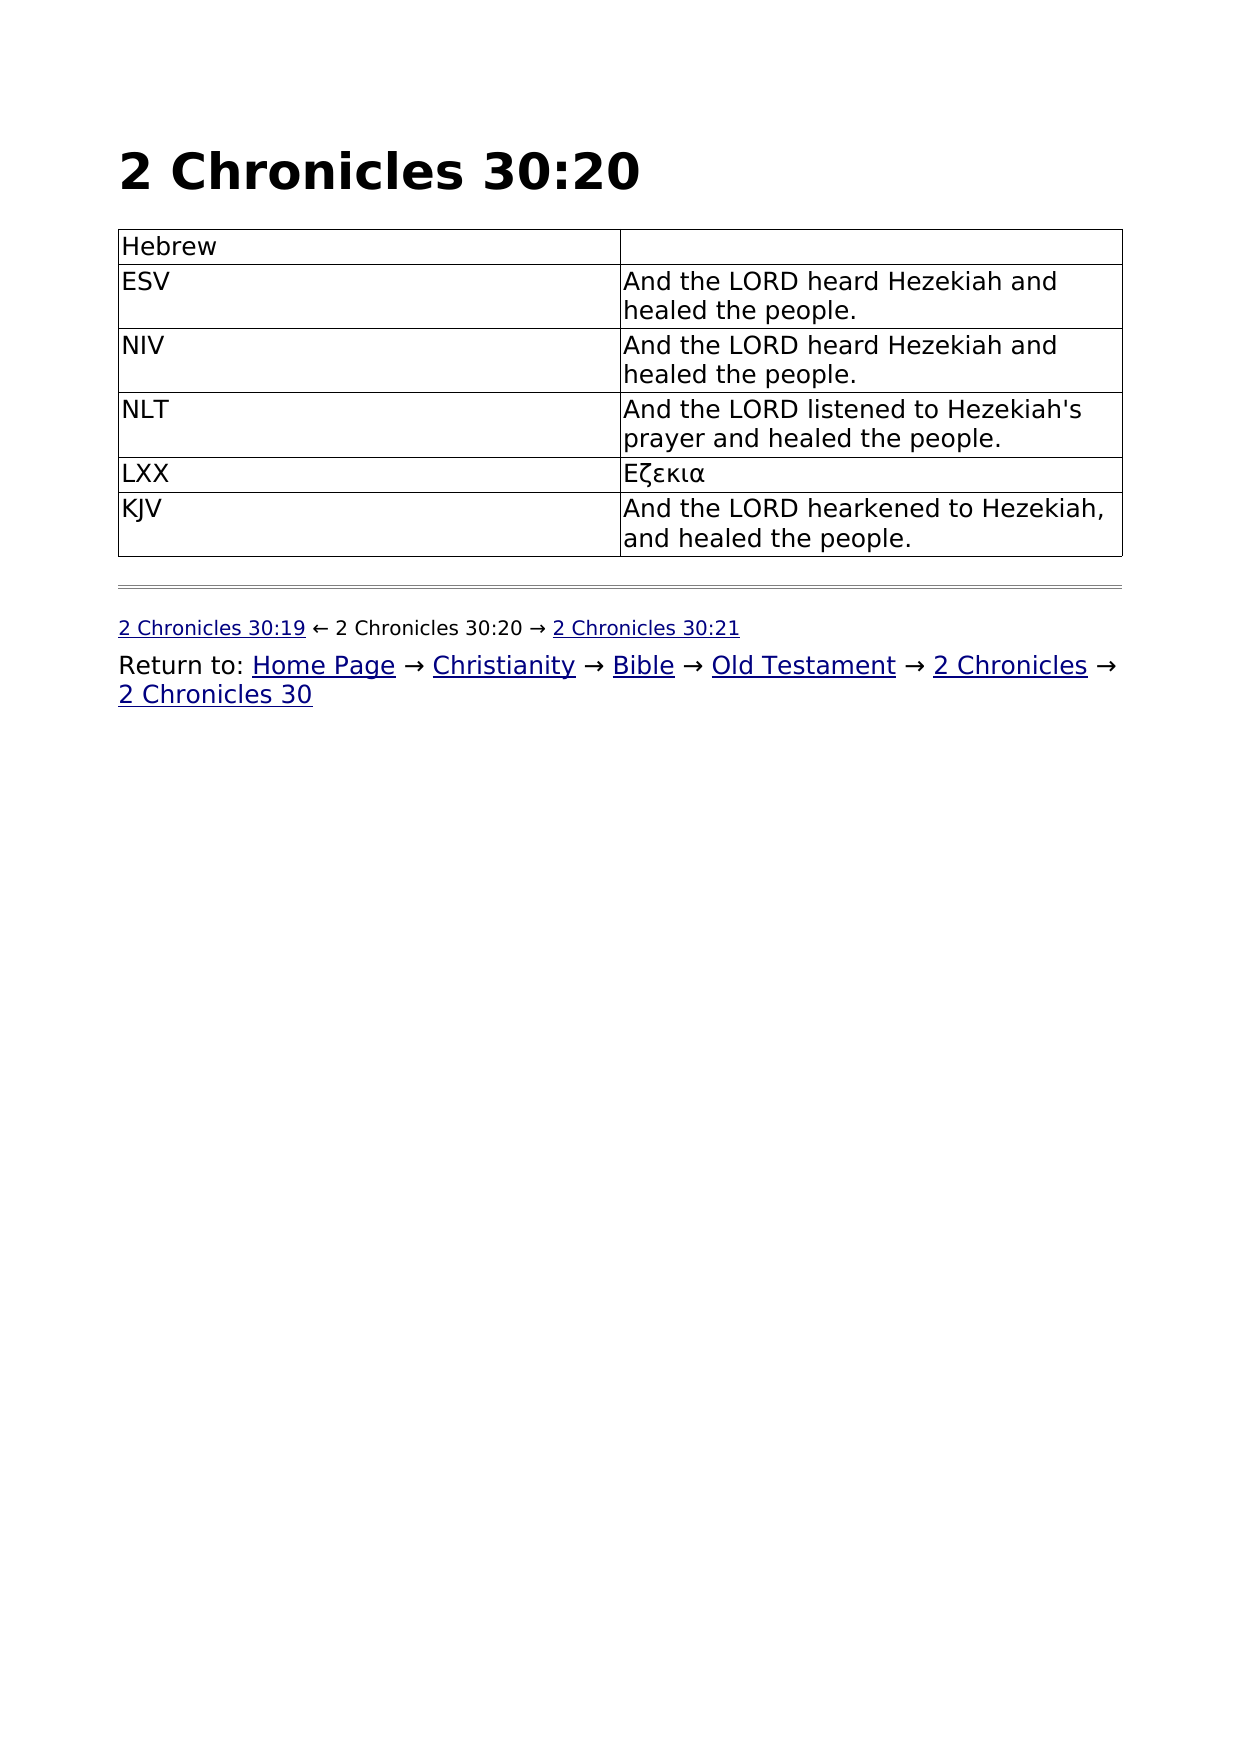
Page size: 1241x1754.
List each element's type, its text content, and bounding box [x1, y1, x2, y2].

table_cell Εζεκια [621, 458, 1122, 492]
text Return to: Home Page → Christianity → Bible → Old Testament → 2 Chronicles → 2 Chronicles 30 [118, 651, 1122, 709]
table_cell LXX [119, 458, 620, 492]
table_cell NIV [119, 329, 620, 392]
table_cell NLT [119, 393, 620, 457]
table_cell And the LORD hearkened to Hezekiah, and healed the people. [621, 493, 1122, 556]
table_cell And the LORD heard Hezekiah and healed the people. [621, 265, 1122, 328]
table_cell ESV [119, 265, 620, 328]
table_header [621, 230, 1122, 264]
text 2 Chronicles 30:19 ← 2 Chronicles 30:20 → 2 Chronicles 30:21 [118, 617, 1122, 651]
subtitle 2 Chronicles 30:20 [118, 143, 1122, 201]
table_header Hebrew [119, 230, 620, 264]
table_cell And the LORD listened to Hezekiah's prayer and healed the people. [621, 393, 1122, 457]
table_cell And the LORD heard Hezekiah and healed the people. [621, 329, 1122, 392]
table_cell KJV [119, 493, 620, 556]
